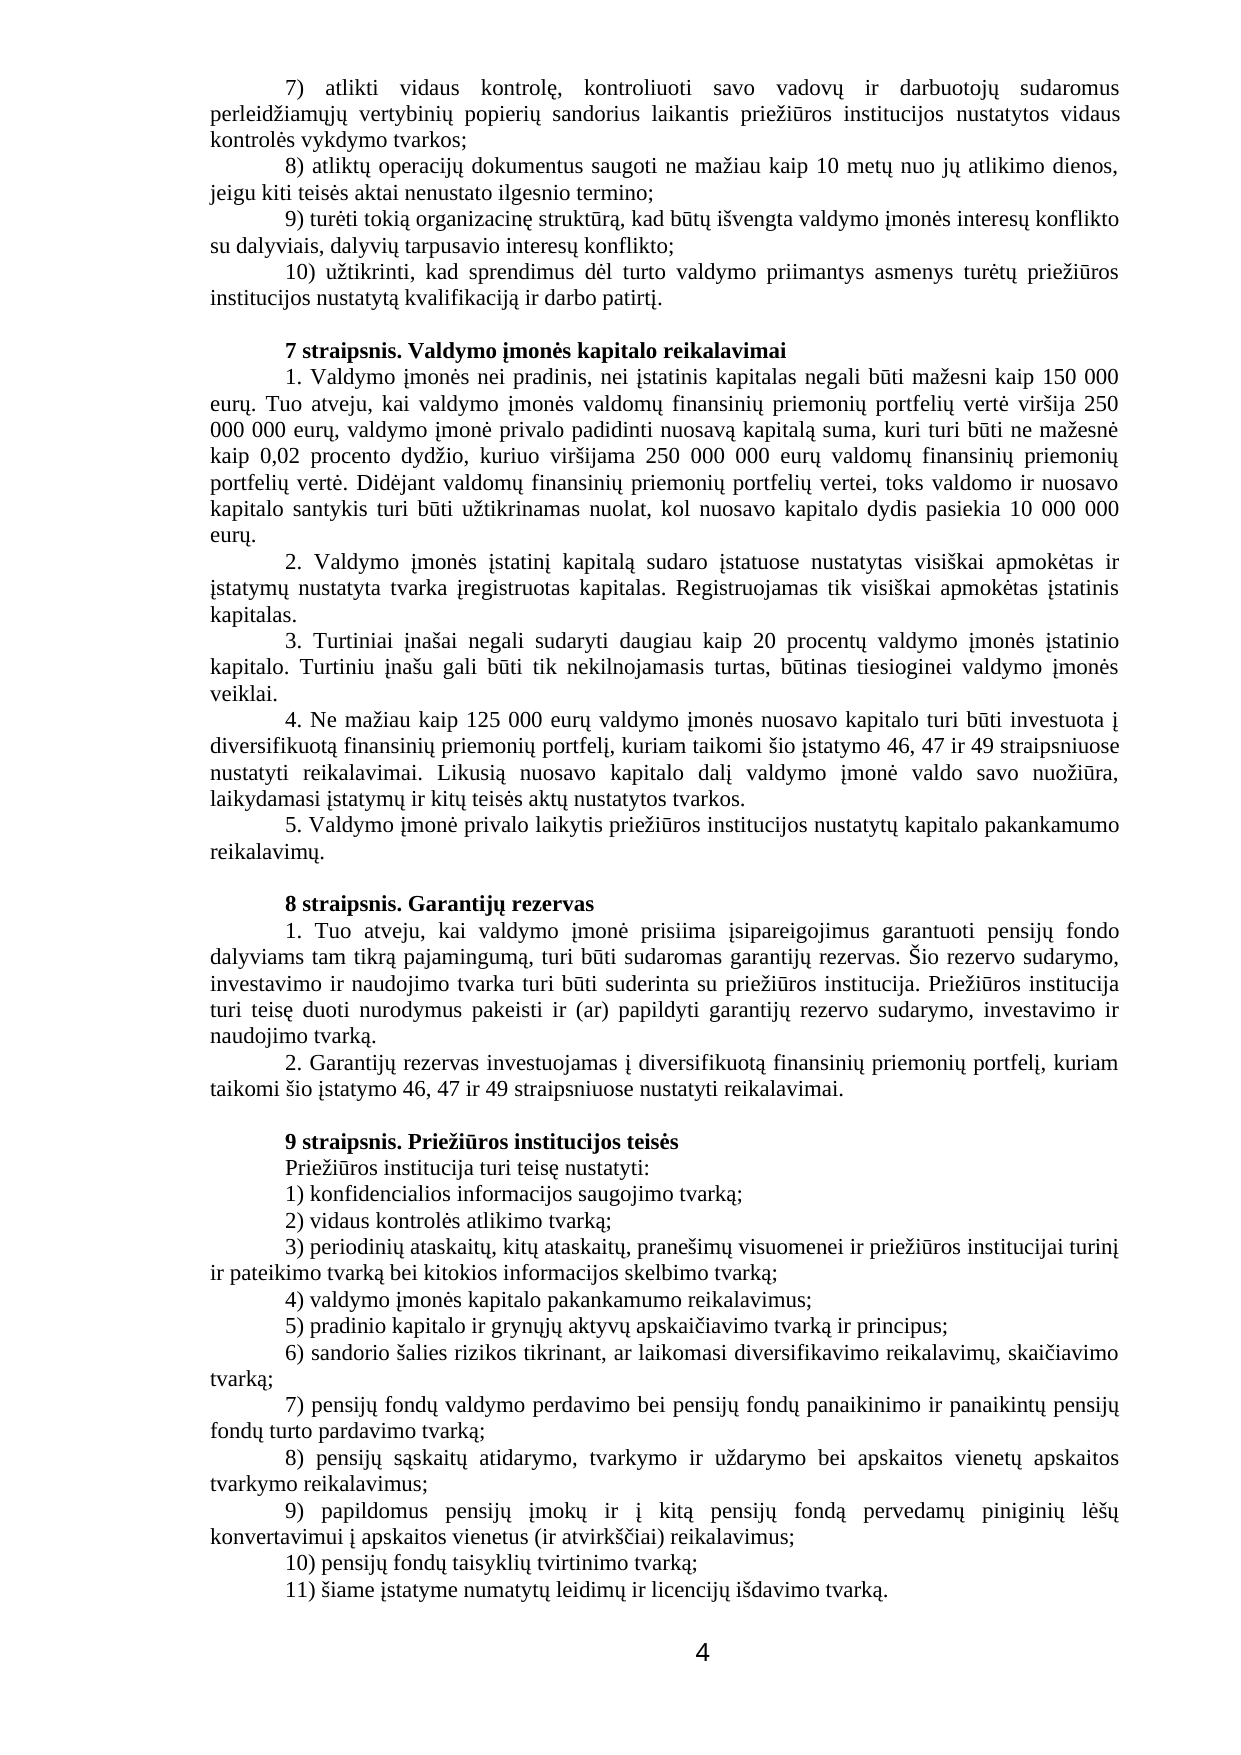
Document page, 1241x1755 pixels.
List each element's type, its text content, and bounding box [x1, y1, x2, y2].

text 2. Garantijų rezervas investuojamas į diversifikuotą finansinių priemonių portfelį, kuriam taikomi šio įstatymo 46, 47 ir 49 straipsniuose nustatyti reikalavimai. [210, 1049, 1120, 1101]
text 9) turėti tokią organizacinę struktūrą, kad būtų išvengta valdymo įmonės interesų konflikto su dalyviais, dalyvių tarpusavio interesų konflikto; [210, 205, 1120, 258]
text 5) pradinio kapitalo ir grynųjų aktyvų apskaičiavimo tvarką ir principus; [210, 1312, 1120, 1338]
text 4) valdymo įmonės kapitalo pakankamumo reikalavimus; [210, 1286, 1120, 1312]
text 7) atlikti vidaus kontrolę, kontroliuoti savo vadovų ir darbuotojų sudaromus perleidžiamųjų vertybinių popierių sandorius laikantis priežiūros institucijos nustatytos vidaus kontrolės vykdymo tvarkos; [210, 73, 1120, 153]
text 9 straipsnis. Priežiūros institucijos teisės [210, 1128, 1120, 1154]
text 2. Valdymo įmonės įstatinį kapitalą sudaro įstatuose nustatytas visiškai apmokėtas ir įstatymų nustatyta tvarka įregistruotas kapitalas. Registruojamas tik visiškai apmokėtas įstatinis kapitalas. [210, 548, 1120, 627]
text Priežiūros institucija turi teisę nustatyti: [210, 1154, 1120, 1180]
text 6) sandorio šalies rizikos tikrinant, ar laikomasi diversifikavimo reikalavimų, skaičiavimo tvarką; [210, 1338, 1120, 1391]
text 9) papildomus pensijų įmokų ir į kitą pensijų fondą pervedamų piniginių lėšų konvertavimui į apskaitos vienetus (ir atvirkščiai) reikalavimus; [210, 1497, 1120, 1549]
text 10) pensijų fondų taisyklių tvirtinimo tvarką; [210, 1549, 1120, 1576]
text 1. Valdymo įmonės nei pradinis, nei įstatinis kapitalas negali būti mažesni kaip 150 000 eurų. Tuo atveju, kai valdymo įmonės valdomų finansinių priemonių portfelių vertė viršija 250 000 000 eurų, valdymo įmonė privalo padidinti nuosavą kapitalą suma, kuri turi būti ne mažesnė kaip 0,02 procento dydžio, kuriuo viršijama 250 000 000 eurų valdomų finansinių priemonių portfelių vertė. Didėjant valdomų finansinių priemonių portfelių vertei, toks valdomo ir nuosavo kapitalo santykis turi būti užtikrinamas nuolat, kol nuosavo kapitalo dydis pasiekia 10 000 000 eurų. [210, 363, 1120, 548]
text 8) pensijų sąskaitų atidarymo, tvarkymo ir uždarymo bei apskaitos vienetų apskaitos tvarkymo reikalavimus; [210, 1444, 1120, 1497]
text 7) pensijų fondų valdymo perdavimo bei pensijų fondų panaikinimo ir panaikintų pensijų fondų turto pardavimo tvarką; [210, 1391, 1120, 1444]
text 5. Valdymo įmonė privalo laikytis priežiūros institucijos nustatytų kapitalo pakankamumo reikalavimų. [210, 811, 1120, 864]
text 1. Tuo atveju, kai valdymo įmonė prisiima įsipareigojimus garantuoti pensijų fondo dalyviams tam tikrą pajamingumą, turi būti sudaromas garantijų rezervas. Šio rezervo sudarymo, investavimo ir naudojimo tvarka turi būti suderinta su priežiūros institucija. Priežiūros institucija turi teisę duoti nurodymus pakeisti ir (ar) papildyti garantijų rezervo sudarymo, investavimo ir naudojimo tvarką. [210, 917, 1120, 1049]
text 3) periodinių ataskaitų, kitų ataskaitų, pranešimų visuomenei ir priežiūros institucijai turinį ir pateikimo tvarką bei kitokios informacijos skelbimo tvarką; [210, 1233, 1120, 1286]
text 4. Ne mažiau kaip 125 000 eurų valdymo įmonės nuosavo kapitalo turi būti investuota į diversifikuotą finansinių priemonių portfelį, kuriam taikomi šio įstatymo 46, 47 ir 49 straipsniuose nustatyti reikalavimai. Likusią nuosavo kapitalo dalį valdymo įmonė valdo savo nuožiūra, laikydamasi įstatymų ir kitų teisės aktų nustatytos tvarkos. [210, 706, 1120, 811]
text 1) konfidencialios informacijos saugojimo tvarką; [210, 1180, 1120, 1207]
text 7 straipsnis. Valdymo įmonės kapitalo reikalavimai [210, 337, 1120, 363]
text 8) atliktų operacijų dokumentus saugoti ne mažiau kaip 10 metų nuo jų atlikimo dienos, jeigu kiti teisės aktai nenustato ilgesnio termino; [210, 153, 1120, 205]
text 10) užtikrinti, kad sprendimus dėl turto valdymo priimantys asmenys turėtų priežiūros institucijos nustatytą kvalifikaciją ir darbo patirtį. [210, 258, 1120, 311]
text 3. Turtiniai įnašai negali sudaryti daugiau kaip 20 procentų valdymo įmonės įstatinio kapitalo. Turtiniu įnašu gali būti tik nekilnojamasis turtas, būtinas tiesioginei valdymo įmonės veiklai. [210, 627, 1120, 706]
text 11) šiame įstatyme numatytų leidimų ir licencijų išdavimo tvarką. [210, 1576, 1120, 1602]
text 2) vidaus kontrolės atlikimo tvarką; [210, 1207, 1120, 1233]
text 8 straipsnis. Garantijų rezervas [210, 891, 1120, 917]
